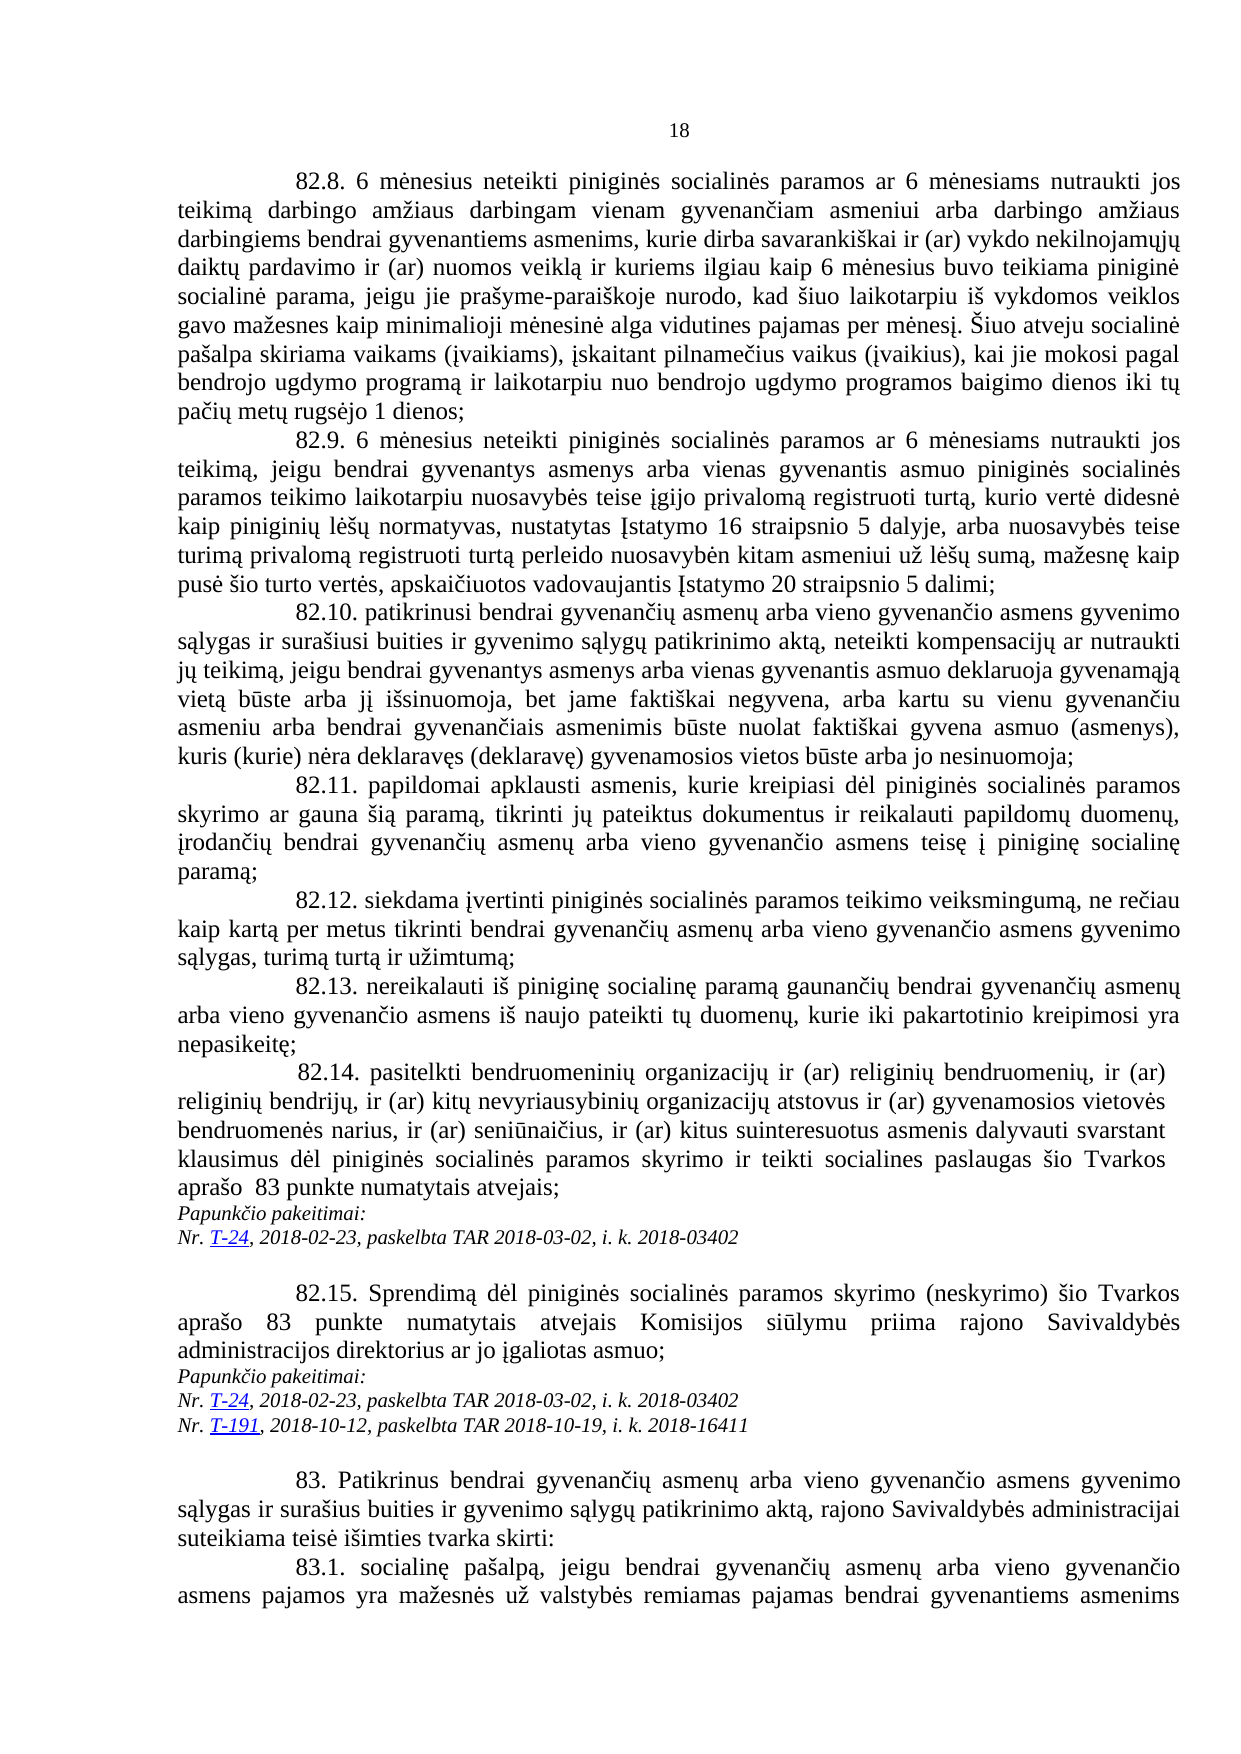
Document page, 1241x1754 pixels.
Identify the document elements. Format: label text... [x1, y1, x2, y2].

text 82.15. Sprendimą dėl piniginės socialinės paramos skyrimo (neskyrimo) šio Tvarkos aprašo 83 punkte numatytais atvejais Komisijos siūlymu priima rajono Savivaldybės administracijos direktorius ar jo įgaliotas asmuo; [177, 1278, 1181, 1364]
text Nr. T-191, 2018-10-12, paskelbta TAR 2018-10-19, i. k. 2018-16411 [177, 1412, 1181, 1437]
text 82.9. 6 mėnesius neteikti piniginės socialinės paramos ar 6 mėnesiams nutraukti jos teikimą, jeigu bendrai gyvenantys asmenys arba vienas gyvenantis asmuo piniginės socialinės paramos teikimo laikotarpiu nuosavybės teise įgijo privalomą registruoti turtą, kurio vertė didesnė kaip piniginių lėšų normatyvas, nustatytas Įstatymo 16 straipsnio 5 dalyje, arba nuosavybės teise turimą privalomą registruoti turtą perleido nuosavybėn kitam asmeniui už lėšų sumą, mažesnę kaip pusė šio turto vertės, apskaičiuotos vadovaujantis Įstatymo 20 straipsnio 5 dalimi; [177, 425, 1181, 597]
text 82.14. pasitelkti bendruomeninių organizacijų ir (ar) religinių bendruomenių, ir (ar) religinių bendrijų, ir (ar) kitų nevyriausybinių organizacijų atstovus ir (ar) gyvenamosios vietovės bendruomenės narius, ir (ar) seniūnaičius, ir (ar) kitus suinteresuotus asmenis dalyvauti svarstant klausimus dėl piniginės socialinės paramos skyrimo ir teikti socialines paslaugas šio Tvarkos aprašo 83 punkte numatytais atvejais; [177, 1057, 1167, 1201]
text 82.12. siekdama įvertinti piniginės socialinės paramos teikimo veiksmingumą, ne rečiau kaip kartą per metus tikrinti bendrai gyvenančių asmenų arba vieno gyvenančio asmens gyvenimo sąlygas, turimą turtą ir užimtumą; [177, 885, 1181, 971]
text 82.11. papildomai apklausti asmenis, kurie kreipiasi dėl piniginės socialinės paramos skyrimo ar gauna šią paramą, tikrinti jų pateiktus dokumentus ir reikalauti papildomų duomenų, įrodančių bendrai gyvenančių asmenų arba vieno gyvenančio asmens teisę į piniginę socialinę paramą; [177, 770, 1181, 885]
text Nr. T-24, 2018-02-23, paskelbta TAR 2018-03-02, i. k. 2018-03402 [177, 1225, 1181, 1249]
text 82.13. nereikalauti iš piniginę socialinę paramą gaunančių bendrai gyvenančių asmenų arba vieno gyvenančio asmens iš naujo pateikti tų duomenų, kurie iki pakartotinio kreipimosi yra nepasikeitę; [177, 971, 1181, 1057]
text 83.1. socialinę pašalpą, jeigu bendrai gyvenančių asmenų arba vieno gyvenančio asmens pajamos yra mažesnės už valstybės remiamas pajamas bendrai gyvenantiems asmenims [177, 1552, 1181, 1609]
text 83. Patikrinus bendrai gyvenančių asmenų arba vieno gyvenančio asmens gyvenimo sąlygas ir surašius buities ir gyvenimo sąlygų patikrinimo aktą, rajono Savivaldybės administracijai suteikiama teisė išimties tvarka skirti: [177, 1465, 1181, 1552]
text Papunkčio pakeitimai: [177, 1201, 1181, 1225]
text Papunkčio pakeitimai: [177, 1364, 1181, 1388]
text 82.10. patikrinusi bendrai gyvenančių asmenų arba vieno gyvenančio asmens gyvenimo sąlygas ir surašiusi buities ir gyvenimo sąlygų patikrinimo aktą, neteikti kompensacijų ar nutraukti jų teikimą, jeigu bendrai gyvenantys asmenys arba vienas gyvenantis asmuo deklaruoja gyvenamąją vietą būste arba jį išsinuomoja, bet jame faktiškai negyvena, arba kartu su vienu gyvenančiu asmeniu arba bendrai gyvenančiais asmenimis būste nuolat faktiškai gyvena asmuo (asmenys), kuris (kurie) nėra deklaravęs (deklaravę) gyvenamosios vietos būste arba jo nesinuomoja; [177, 597, 1181, 770]
text 82.8. 6 mėnesius neteikti piniginės socialinės paramos ar 6 mėnesiams nutraukti jos teikimą darbingo amžiaus darbingam vienam gyvenančiam asmeniui arba darbingo amžiaus darbingiems bendrai gyvenantiems asmenims, kurie dirba savarankiškai ir (ar) vykdo nekilnojamųjų daiktų pardavimo ir (ar) nuomos veiklą ir kuriems ilgiau kaip 6 mėnesius buvo teikiama piniginė socialinė parama, jeigu jie prašyme-paraiškoje nurodo, kad šiuo laikotarpiu iš vykdomos veiklos gavo mažesnes kaip minimalioji mėnesinė alga vidutines pajamas per mėnesį. Šiuo atveju socialinė pašalpa skiriama vaikams (įvaikiams), įskaitant pilnamečius vaikus (įvaikius), kai jie mokosi pagal bendrojo ugdymo programą ir laikotarpiu nuo bendrojo ugdymo programos baigimo dienos iki tų pačių metų rugsėjo 1 dienos; [177, 166, 1181, 425]
text Nr. T-24, 2018-02-23, paskelbta TAR 2018-03-02, i. k. 2018-03402 [177, 1388, 1181, 1412]
